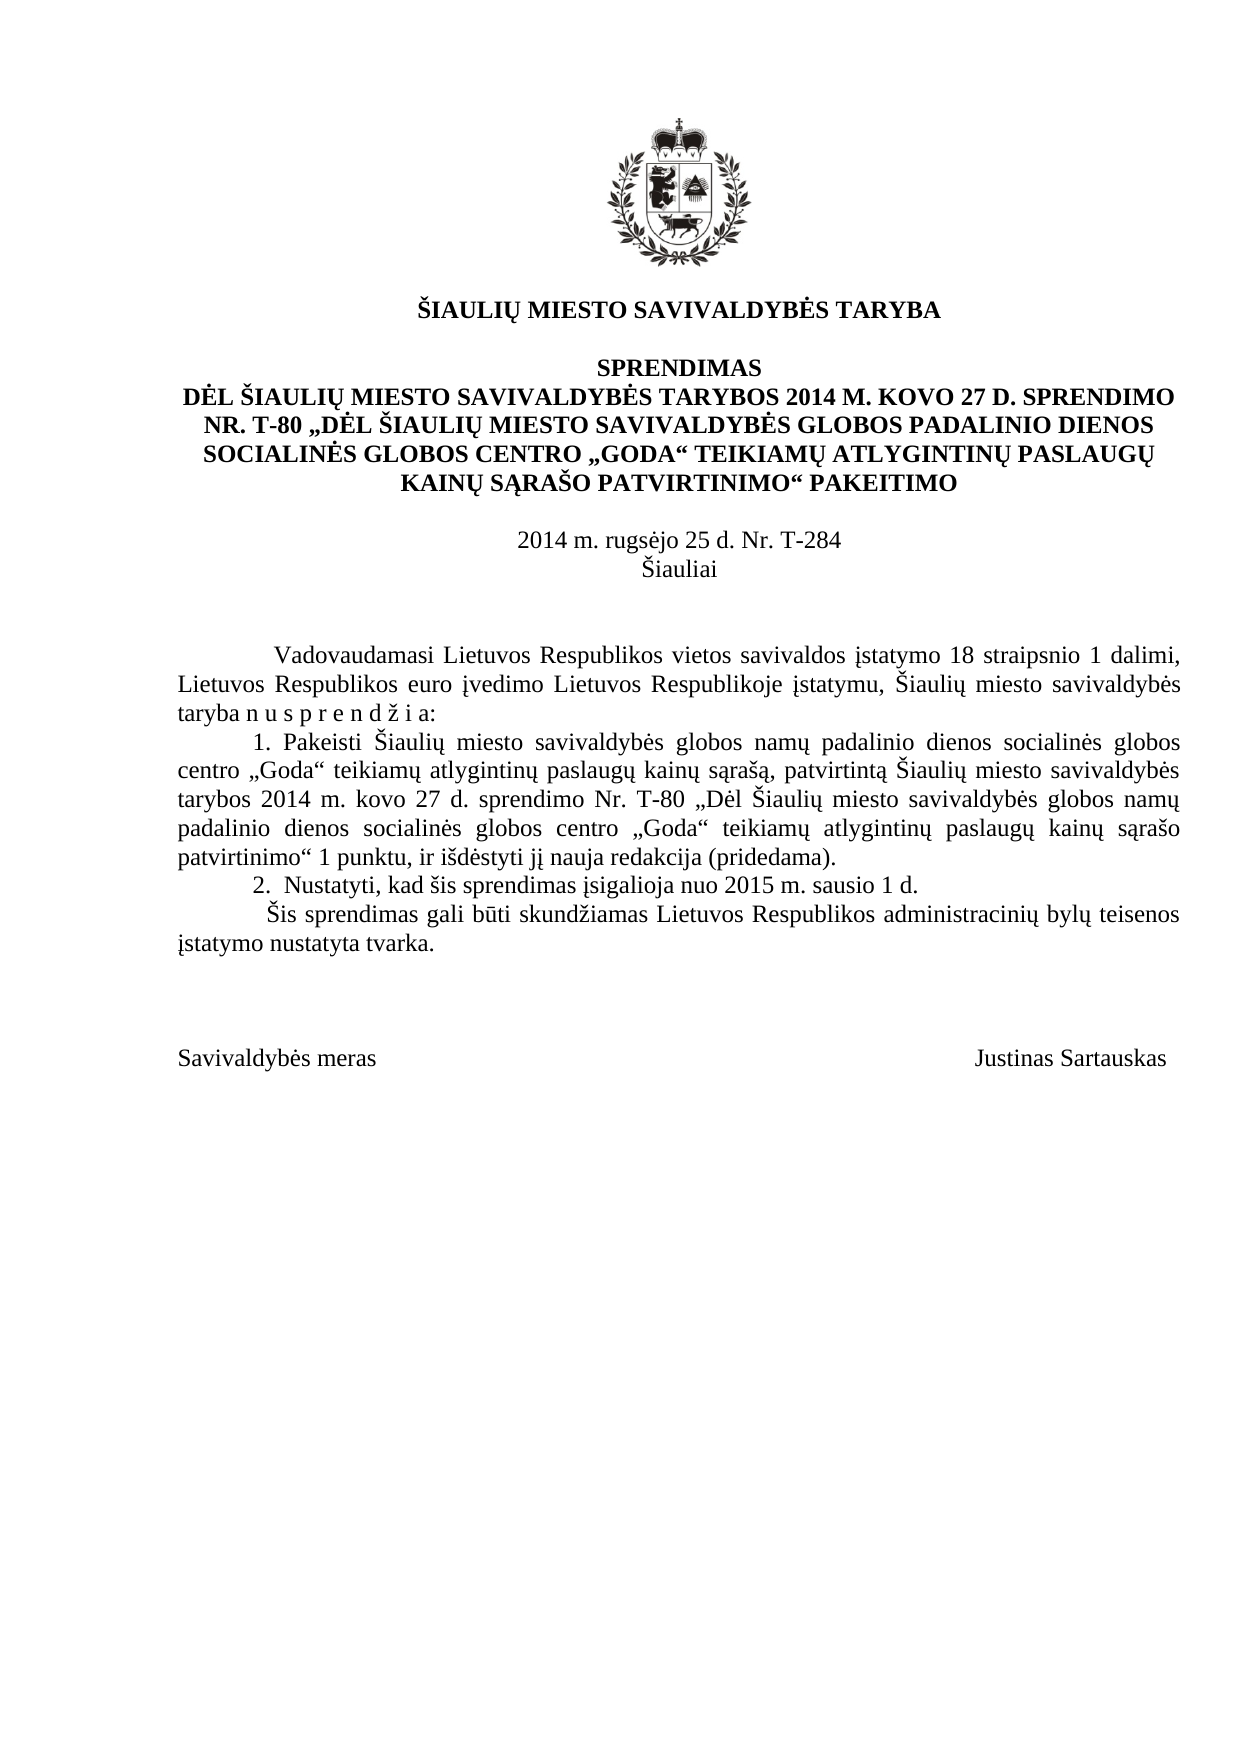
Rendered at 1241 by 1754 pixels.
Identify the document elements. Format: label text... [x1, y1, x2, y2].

text SPRENDIMAS [177, 353, 1181, 382]
text DĖL ŠIAULIŲ MIESTO SAVIVALDYBĖS TARYBOS 2014 M. KOVO 27 D. SPRENDIMO NR. T-80 „DĖL ŠIAULIŲ MIESTO SAVIVALDYBĖS GLOBOS PADALINIO DIENOS SOCIALINĖS GLOBOS CENTRO „GODA“ TEIKIAMŲ ATLYGINTINŲ PASLAUGŲ KAINŲ SĄRAŠO PATVIRTINIMO“ PAKEITIMO [177, 382, 1181, 497]
text Vadovaudamasi Lietuvos Respublikos vietos savivaldos įstatymo 18 straipsnio 1 dalimi, Lietuvos Respublikos euro įvedimo Lietuvos Respublikoje įstatymu, Šiaulių miesto savivaldybės taryba n u s p r e n d ž i a: [177, 640, 1181, 727]
text 2. Nustatyti, kad šis sprendimas įsigalioja nuo 2015 m. sausio 1 d. [177, 870, 1181, 899]
text 2014 m. rugsėjo 25 d. Nr. T-284 [177, 525, 1181, 554]
text Šis sprendimas gali būti skundžiamas Lietuvos Respublikos administracinių bylų teisenos įstatymo nustatyta tvarka. [177, 899, 1181, 957]
text 1. Pakeisti Šiaulių miesto savivaldybės globos namų padalinio dienos socialinės globos centro „Goda“ teikiamų atlygintinų paslaugų kainų sąrašą, patvirtintą Šiaulių miesto savivaldybės tarybos 2014 m. kovo 27 d. sprendimo Nr. T-80 „Dėl Šiaulių miesto savivaldybės globos namų padalinio dienos socialinės globos centro „Goda“ teikiamų atlygintinų paslaugų kainų sąrašo patvirtinimo“ 1 punktu, ir išdėstyti jį nauja redakcija (pridedama). [177, 727, 1181, 870]
text Šiauliai [177, 554, 1181, 583]
text ŠIAULIŲ MIESTO SAVIVALDYBĖS TARYBA [177, 295, 1181, 324]
text Savivaldybės meras Justinas Sartauskas [177, 1043, 1181, 1072]
